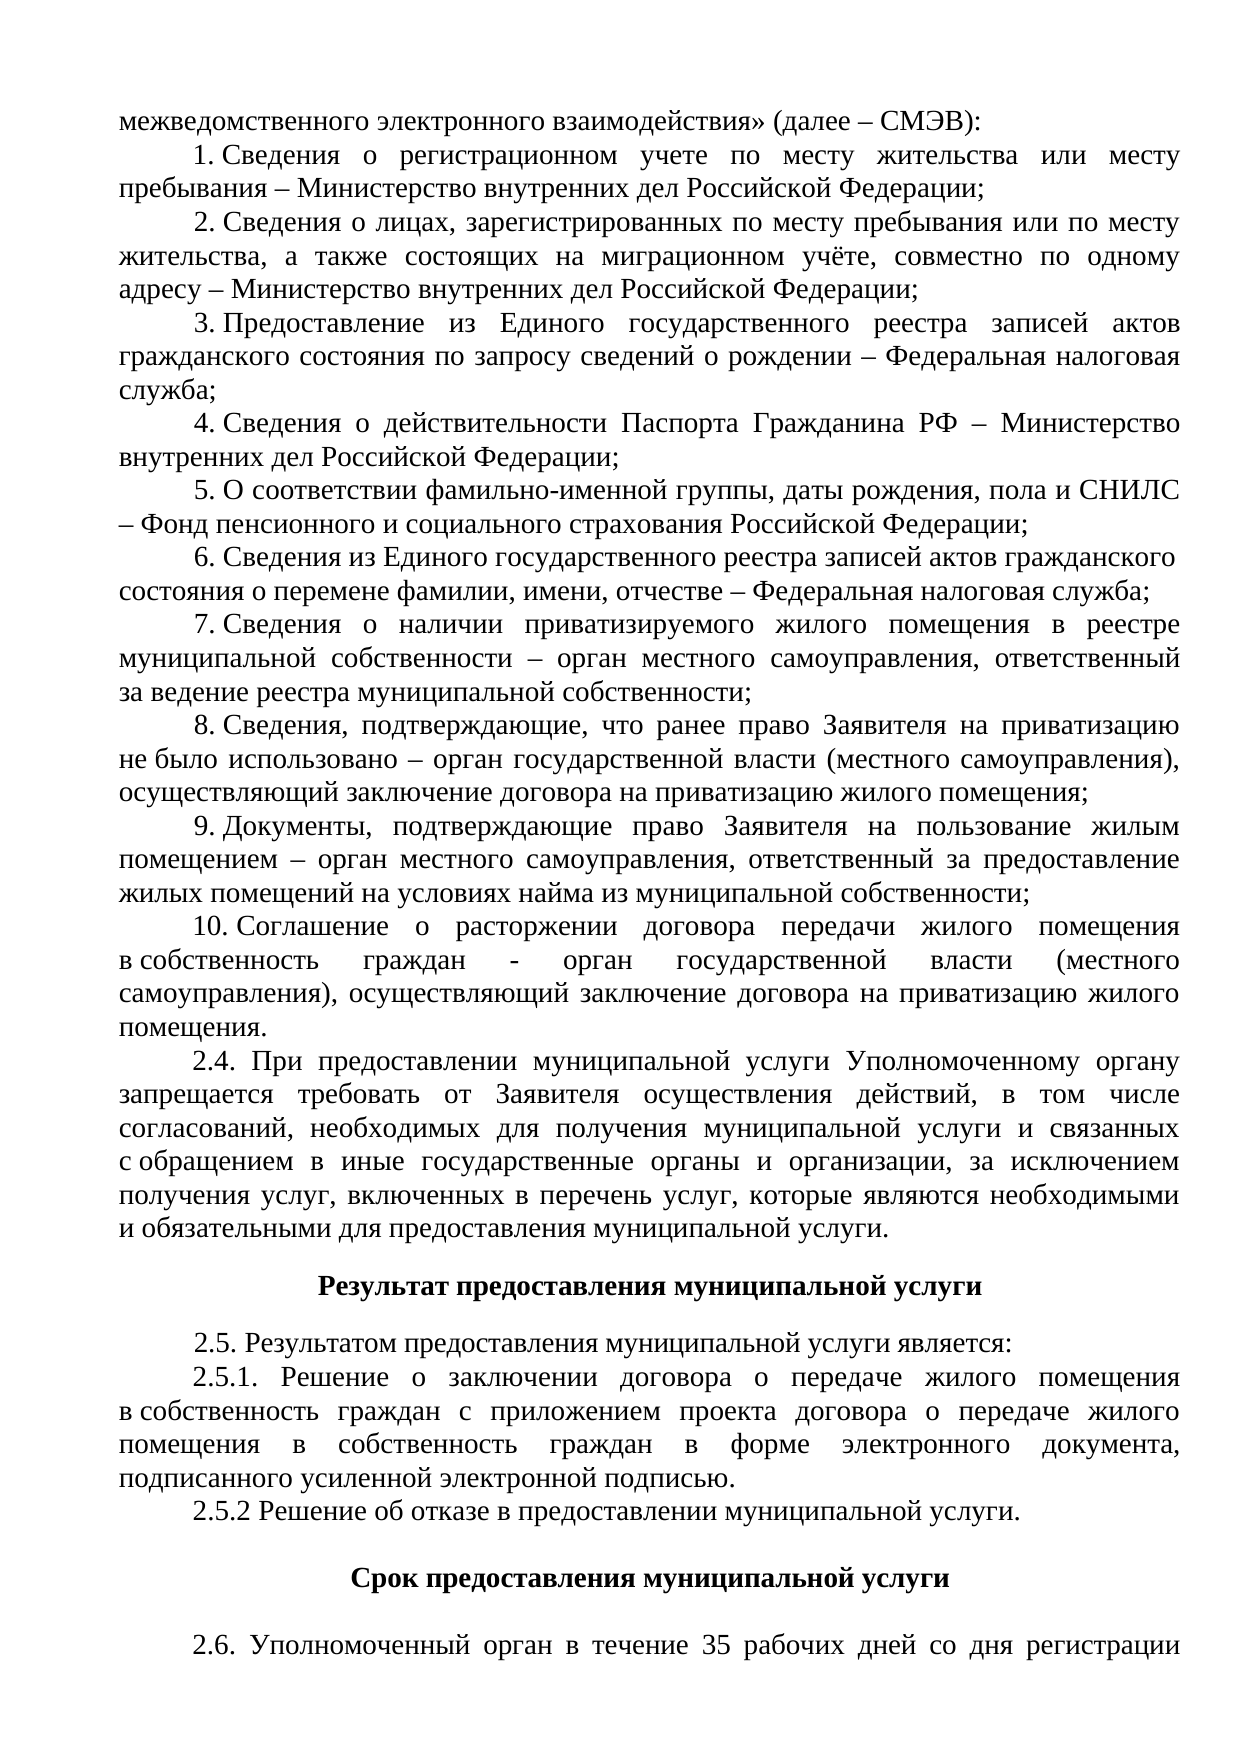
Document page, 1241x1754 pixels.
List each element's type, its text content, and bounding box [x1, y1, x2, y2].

text 7. Сведения о наличии приватизируемого жилого помещения в реестре муниципальной собственности – орган местного самоуправления, ответственный за ведение реестра муниципальной собственности; [118, 607, 1181, 707]
text Результат предоставления муниципальной услуги [118, 1268, 1181, 1301]
text 2. Сведения о лицах, зарегистрированных по месту пребывания или по месту жительства, а также состоящих на миграционном учёте, совместно по одному адресу – Министерство внутренних дел Российской Федерации; [118, 204, 1181, 305]
text 10. Соглашение о расторжении договора передачи жилого помещения в собственность граждан - орган государственной власти (местного самоуправления), осуществляющий заключение договора на приватизацию жилого помещения. [118, 908, 1181, 1043]
text 8. Сведения, подтверждающие, что ранее право Заявителя на приватизацию не было использовано – орган государственной власти (местного самоуправления), осуществляющий заключение договора на приватизацию жилого помещения; [118, 707, 1181, 808]
text межведомственного электронного взаимодействия» (далее – СМЭВ): [118, 103, 1181, 137]
text 2.4. При предоставлении муниципальной услуги Уполномоченному органу запрещается требовать от Заявителя осуществления действий, в том числе согласований, необходимых для получения муниципальной услуги и связанных с обращением в иные государственные органы и организации, за исключением получения услуг, включенных в перечень услуг, которые являются необходимыми и обязательными для предоставления муниципальной услуги. [118, 1043, 1181, 1244]
text 6. Сведения из Единого государственного реестра записей актов гражданского состояния о перемене фамилии, имени, отчестве – Федеральная налоговая служба; [118, 539, 1181, 607]
text 2.6. Уполномоченный орган в течение 35 рабочих дней со дня регистрации [118, 1627, 1181, 1661]
text 2.5.2 Решение об отказе в предоставлении муниципальной услуги. [118, 1493, 1181, 1527]
text 3. Предоставление из Единого государственного реестра записей актов гражданского состояния по запросу сведений о рождении – Федеральная налоговая служба; [118, 305, 1181, 405]
text 4. Сведения о действительности Паспорта Гражданина РФ – Министерство внутренних дел Российской Федерации; [118, 405, 1181, 472]
text 1. Сведения о регистрационном учете по месту жительства или месту пребывания – Министерство внутренних дел Российской Федерации; [118, 137, 1181, 204]
text 2.5. Результатом предоставления муниципальной услуги является: [118, 1326, 1181, 1359]
text 5. О соответствии фамильно-именной группы, даты рождения, пола и СНИЛС – Фонд пенсионного и социального страхования Российской Федерации; [118, 472, 1181, 539]
text 2.5.1. Решение о заключении договора о передаче жилого помещения в собственность граждан с приложением проекта договора о передаче жилого помещения в собственность граждан в форме электронного документа, подписанного усиленной электронной подписью. [118, 1359, 1181, 1493]
text Срок предоставления муниципальной услуги [118, 1560, 1181, 1594]
text 9. Документы, подтверждающие право Заявителя на пользование жилым помещением – орган местного самоуправления, ответственный за предоставление жилых помещений на условиях найма из муниципальной собственности; [118, 808, 1181, 908]
